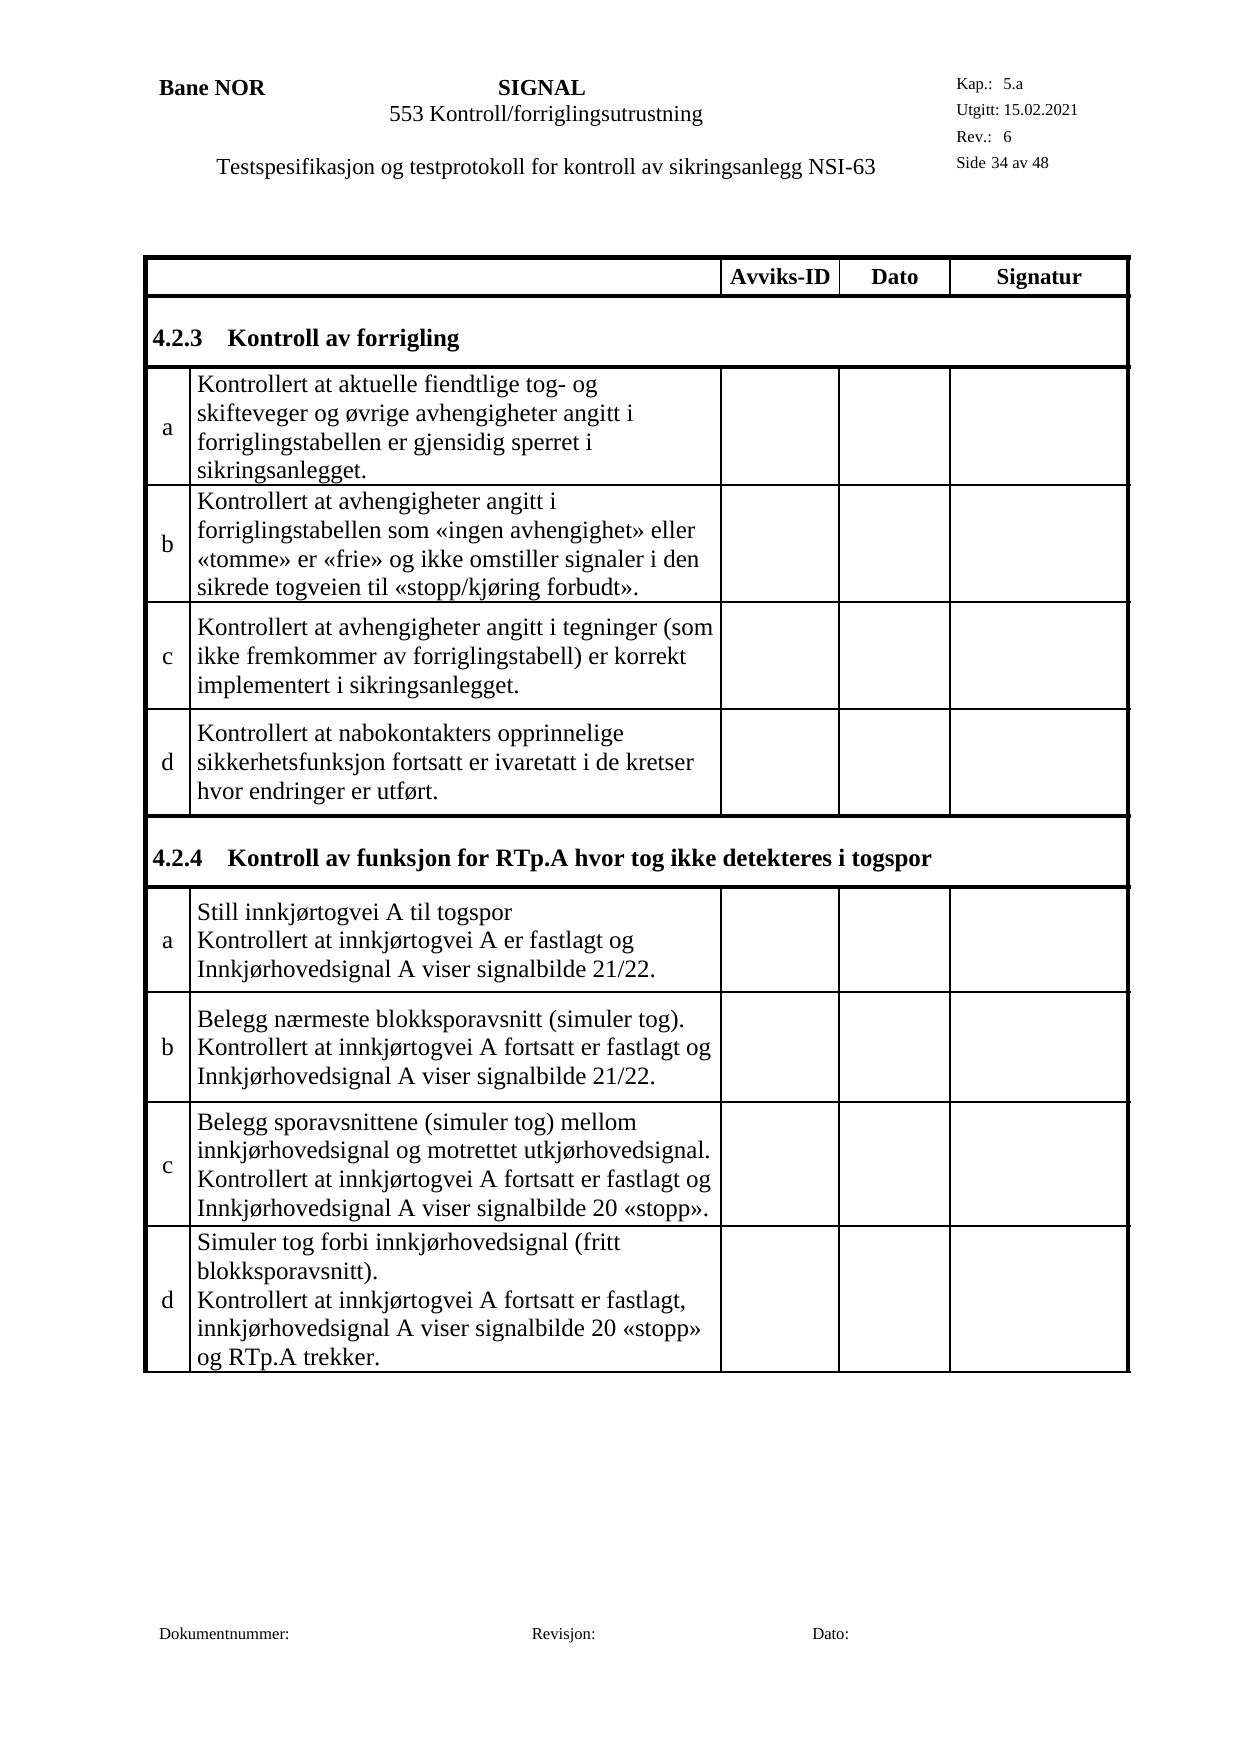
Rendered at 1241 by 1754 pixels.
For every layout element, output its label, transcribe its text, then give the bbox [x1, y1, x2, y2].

table_cell [722, 993, 838, 1101]
table_cell [840, 603, 949, 707]
table_cell Kontroll av funksjon for RTp.A hvor tog ikke detekteres i togspor [148, 818, 1126, 884]
table_cell [840, 1227, 949, 1371]
table_cell d [148, 1227, 189, 1371]
table_cell c [148, 603, 189, 707]
table_header [148, 260, 720, 293]
table_cell [951, 889, 1126, 991]
table_cell [951, 486, 1126, 601]
table_cell Kontroll av forrigling [148, 298, 1126, 364]
table_cell [722, 486, 838, 601]
table_cell [951, 1103, 1126, 1225]
table_cell a [148, 889, 189, 991]
table_cell b [148, 486, 189, 601]
table_cell [951, 603, 1126, 707]
table_cell [722, 1227, 838, 1371]
table_cell b [148, 993, 189, 1101]
table_cell Belegg sporavsnittene (simuler tog) mellom innkjørhovedsignal og motrettet utkjørhovedsignal. Kontrollert at innkjørtogvei A fortsatt er fastlagt og Innkjørhovedsignal A viser signalbilde 20 «stopp». [191, 1103, 720, 1225]
table_header Dato [840, 260, 949, 293]
table_cell [840, 1103, 949, 1225]
table_cell Kontrollert at avhengigheter angitt i tegninger (som ikke fremkommer av forriglingstabell) er korrekt implementert i sikringsanlegget. [191, 603, 720, 707]
table_cell [951, 993, 1126, 1101]
table_cell [951, 369, 1126, 484]
table_cell c [148, 1103, 189, 1225]
table_cell [722, 603, 838, 707]
table_cell a [148, 369, 189, 484]
table_cell [722, 889, 838, 991]
table_cell [722, 369, 838, 484]
table_cell Still innkjørtogvei A til togspor Kontrollert at innkjørtogvei A er fastlagt og Innkjørhovedsignal A viser signalbilde 21/22. [191, 889, 720, 991]
table_cell [951, 710, 1126, 813]
table_header Signatur [951, 260, 1126, 293]
table_cell [951, 1227, 1126, 1371]
table_cell Kontrollert at aktuelle fiendtlige tog- og skifteveger og øvrige avhengigheter angitt i forriglingstabellen er gjensidig sperret i sikringsanlegget. [191, 369, 720, 484]
table_cell [840, 369, 949, 484]
table_cell [722, 710, 838, 813]
table_cell Kontrollert at avhengigheter angitt i forriglingstabellen som «ingen avhengighet» eller «tomme» er «frie» og ikke omstiller signaler i den sikrede togveien til «stopp/kjøring forbudt». [191, 486, 720, 601]
table_cell Belegg nærmeste blokksporavsnitt (simuler tog). Kontrollert at innkjørtogvei A fortsatt er fastlagt og Innkjørhovedsignal A viser signalbilde 21/22. [191, 993, 720, 1101]
table_cell [840, 889, 949, 991]
table_cell [722, 1103, 838, 1225]
table_cell d [148, 710, 189, 813]
table_cell [840, 993, 949, 1101]
table_cell [840, 710, 949, 813]
table_cell Simuler tog forbi innkjørhovedsignal (fritt blokksporavsnitt). Kontrollert at innkjørtogvei A fortsatt er fastlagt, innkjørhovedsignal A viser signalbilde 20 «stopp» og RTp.A trekker. [191, 1227, 720, 1371]
table_cell [840, 486, 949, 601]
table_header Avviks-ID [722, 260, 839, 293]
table_cell Kontrollert at nabokontakters opprinnelige sikkerhetsfunksjon fortsatt er ivaretatt i de kretser hvor endringer er utført. [191, 710, 720, 813]
